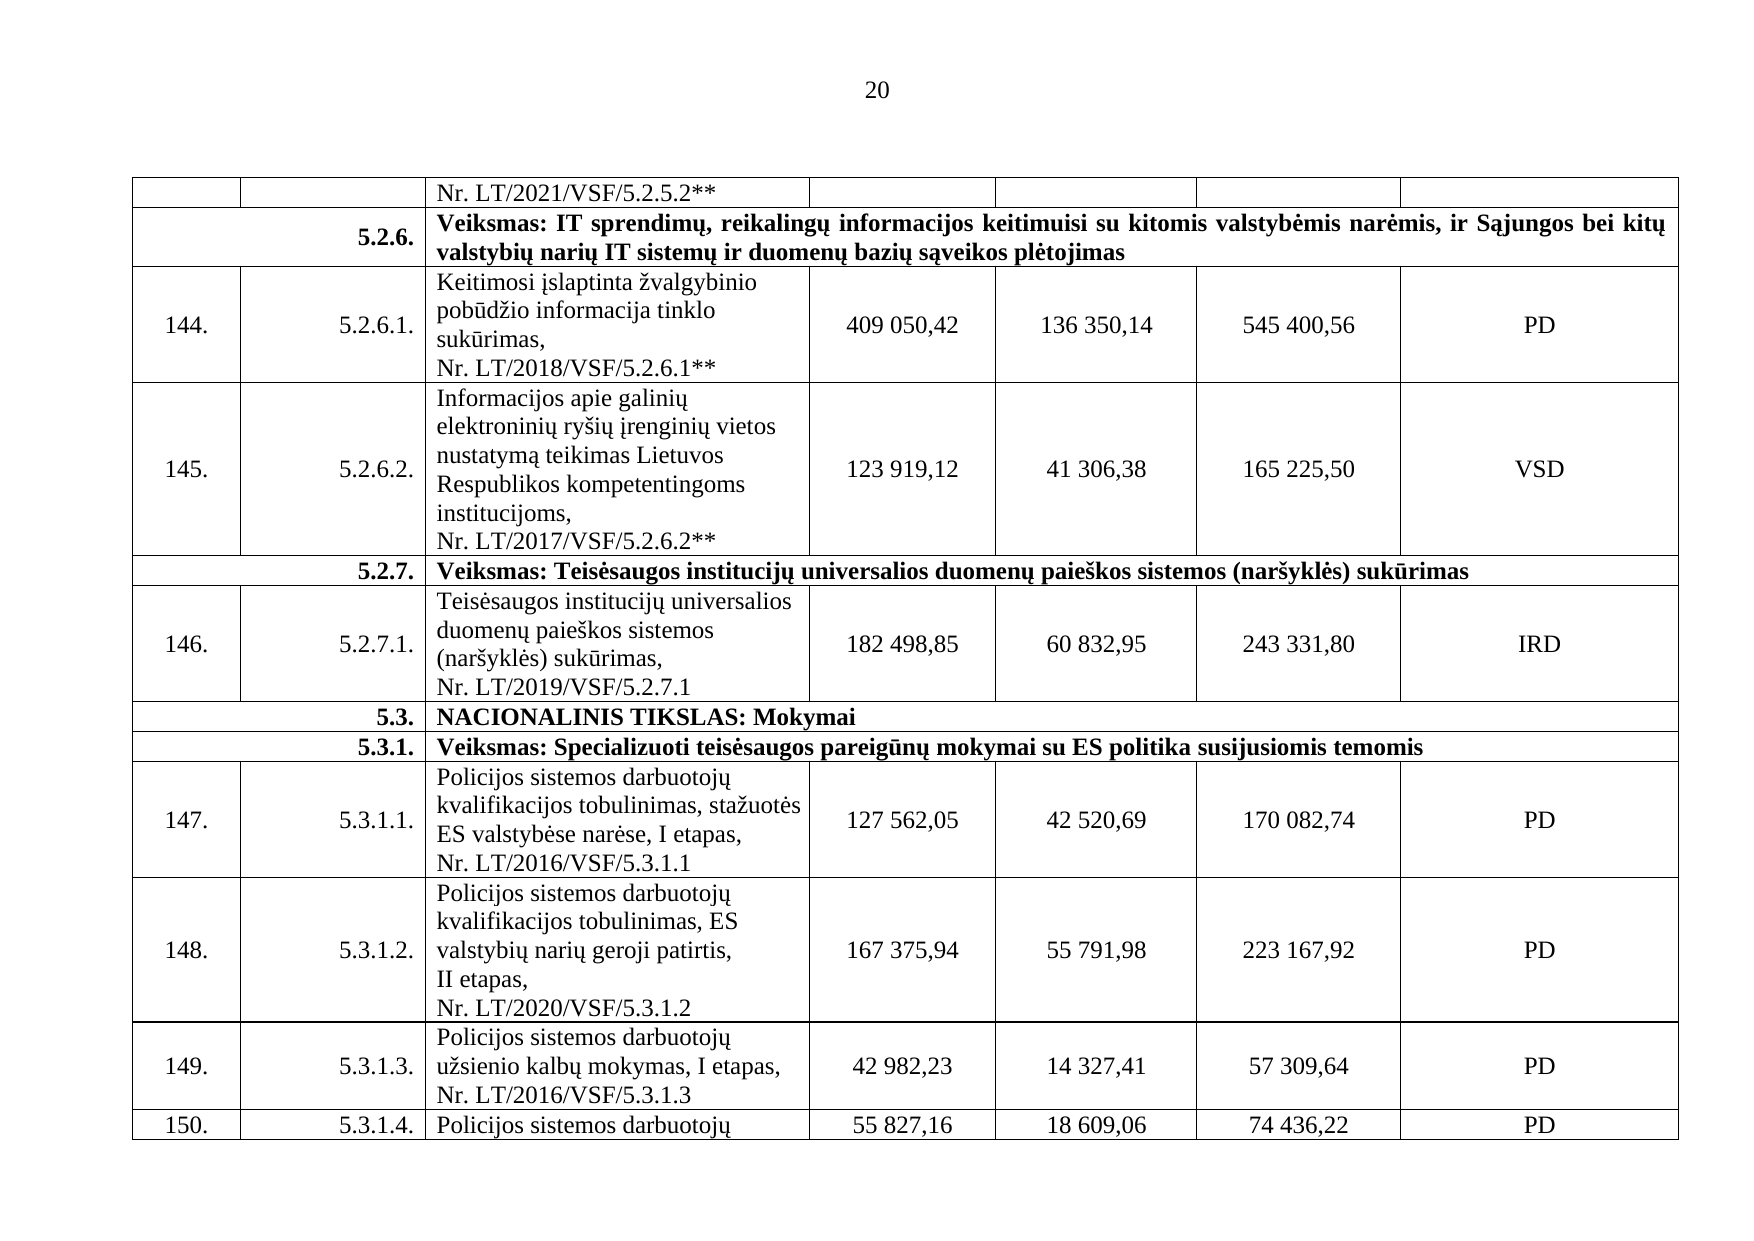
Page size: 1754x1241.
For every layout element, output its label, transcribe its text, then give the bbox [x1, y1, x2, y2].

table_cell Policijos sistemos darbuotojų [426, 1110, 809, 1138]
table_cell 5.2.7. [133, 556, 425, 585]
table_cell 41 306,38 [996, 383, 1196, 555]
table_cell 545 400,56 [1197, 267, 1400, 382]
table_cell 57 309,64 [1197, 1023, 1400, 1109]
table_cell 167 375,94 [810, 878, 995, 1021]
table_cell 165 225,50 [1197, 383, 1400, 555]
table_cell [1197, 178, 1400, 207]
table_cell 145. [133, 383, 240, 555]
table_cell [1679, 1109, 1684, 1138]
table_cell Policijos sistemos darbuotojų kvalifikacijos tobulinimas, stažuotės ES valstybėse narėse, I etapas, Nr. LT/2016/VSF/5.3.1.1 [426, 762, 809, 877]
table_cell [996, 178, 1196, 207]
table_cell [1679, 555, 1684, 585]
table_cell [1679, 1021, 1684, 1109]
table_cell PD [1401, 1110, 1678, 1138]
table_cell 5.2.6.2. [241, 383, 425, 555]
table_cell 170 082,74 [1197, 762, 1400, 877]
table_cell [1679, 266, 1684, 382]
table_cell 5.2.6.1. [241, 267, 425, 382]
table_cell 5.3.1.4. [241, 1110, 425, 1138]
table_cell 55 791,98 [996, 878, 1196, 1021]
table_cell Keitimosi įslaptinta žvalgybinio pobūdžio informacija tinklo sukūrimas, Nr. LT/2018/VSF/5.2.6.1** [426, 267, 809, 382]
table_cell 127 562,05 [810, 762, 995, 877]
table_cell 5.3.1.1. [241, 762, 425, 877]
table_cell 409 050,42 [810, 267, 995, 382]
table_cell 223 167,92 [1197, 878, 1400, 1021]
table_cell 149. [133, 1023, 240, 1109]
table_cell [1679, 731, 1684, 761]
table_cell PD [1401, 1023, 1678, 1109]
table_cell 147. [133, 762, 240, 877]
table_cell [241, 178, 425, 207]
table_cell [1401, 178, 1678, 207]
table_cell 182 498,85 [810, 586, 995, 701]
table_cell Policijos sistemos darbuotojų kvalifikacijos tobulinimas, ES valstybių narių geroji patirtis, II etapas, Nr. LT/2020/VSF/5.3.1.2 [426, 878, 809, 1021]
table_cell 5.2.7.1. [241, 586, 425, 701]
table_cell [1679, 585, 1684, 701]
table_cell 243 331,80 [1197, 586, 1400, 701]
table_cell 18 609,06 [996, 1110, 1196, 1138]
table_cell [1679, 701, 1684, 731]
table_cell PD [1401, 878, 1678, 1021]
table_cell 144. [133, 267, 240, 382]
table_cell NACIONALINIS TIKSLAS: Mokymai [426, 702, 1678, 731]
table_cell [1679, 177, 1684, 207]
table_cell 42 520,69 [996, 762, 1196, 877]
table_cell 123 919,12 [810, 383, 995, 555]
table_cell [1679, 761, 1684, 877]
table_cell VSD [1401, 383, 1678, 555]
table_cell Veiksmas: IT sprendimų, reikalingų informacijos keitimuisi su kitomis valstybėmis narėmis, ir Sąjungos bei kitų valstybių narių IT sistemų ir duomenų bazių sąveikos plėtojimas [426, 208, 1678, 266]
table_cell [1679, 207, 1684, 266]
table_cell 74 436,22 [1197, 1110, 1400, 1138]
table_cell [133, 178, 240, 207]
table_cell Veiksmas: Teisėsaugos institucijų universalios duomenų paieškos sistemos (naršyklės) sukūrimas [426, 556, 1678, 585]
table_cell [1679, 382, 1684, 555]
table_cell 5.3.1.2. [241, 878, 425, 1021]
table_cell PD [1401, 762, 1678, 877]
table_cell 42 982,23 [810, 1023, 995, 1109]
table_cell [1679, 877, 1684, 1021]
table_cell PD [1401, 267, 1678, 382]
table_cell 5.3.1. [133, 732, 425, 761]
table_cell 150. [133, 1110, 240, 1138]
table_cell Veiksmas: Specializuoti teisėsaugos pareigūnų mokymai su ES politika susijusiomis temomis [426, 732, 1678, 761]
table_cell [810, 178, 995, 207]
table_cell Teisėsaugos institucijų universalios duomenų paieškos sistemos (naršyklės) sukūrimas, Nr. LT/2019/VSF/5.2.7.1 [426, 586, 809, 701]
table_cell Informacijos apie galinių elektroninių ryšių įrenginių vietos nustatymą teikimas Lietuvos Respublikos kompetentingoms institucijoms, Nr. LT/2017/VSF/5.2.6.2** [426, 383, 809, 555]
table_cell 55 827,16 [810, 1110, 995, 1138]
table_cell 60 832,95 [996, 586, 1196, 701]
table_cell 5.2.6. [133, 208, 425, 266]
table_cell 136 350,14 [996, 267, 1196, 382]
table_cell 148. [133, 878, 240, 1021]
table_cell Policijos sistemos darbuotojų užsienio kalbų mokymas, I etapas, Nr. LT/2016/VSF/5.3.1.3 [426, 1023, 809, 1109]
table_cell 5.3. [133, 702, 425, 731]
table_cell Nr. LT/2021/VSF/5.2.5.2** [426, 178, 809, 207]
table_cell 14 327,41 [996, 1023, 1196, 1109]
table_cell IRD [1401, 586, 1678, 701]
table_cell 5.3.1.3. [241, 1023, 425, 1109]
table_cell 146. [133, 586, 240, 701]
